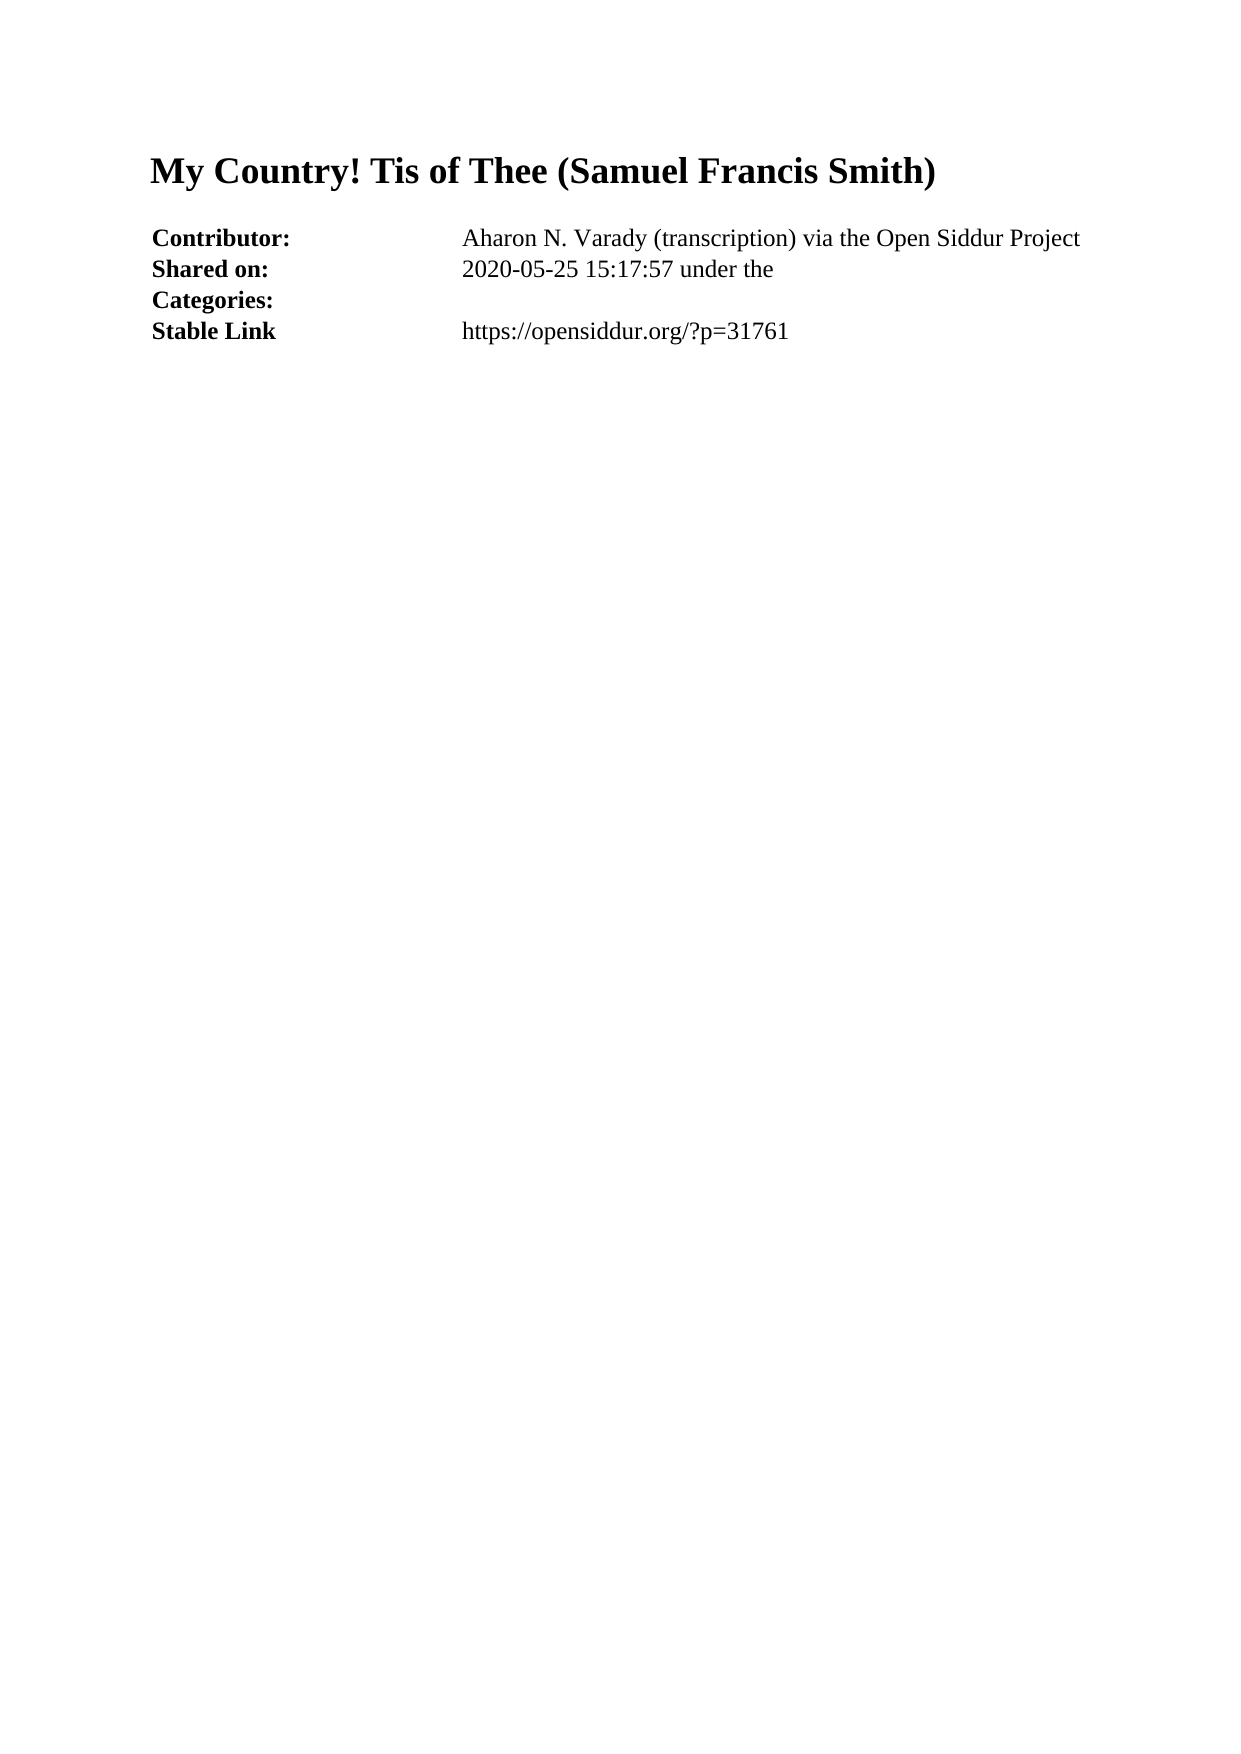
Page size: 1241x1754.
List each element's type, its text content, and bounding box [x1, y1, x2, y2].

table_cell 2020-05-25 15:17:57 under the [460, 254, 1090, 284]
table_cell https://opensiddur.org/?p=31761 [460, 315, 1090, 346]
subtitle My Country! Tis of Thee (Samuel Francis Smith) [150, 150, 1090, 192]
table_cell [460, 284, 1090, 315]
table_cell Shared on: [150, 254, 460, 284]
table_cell Stable Link [150, 315, 460, 346]
table_header Aharon N. Varady (transcription) via the Open Siddur Project [460, 223, 1090, 253]
table_cell Categories: [150, 284, 460, 315]
table_header Contributor: [150, 223, 460, 253]
